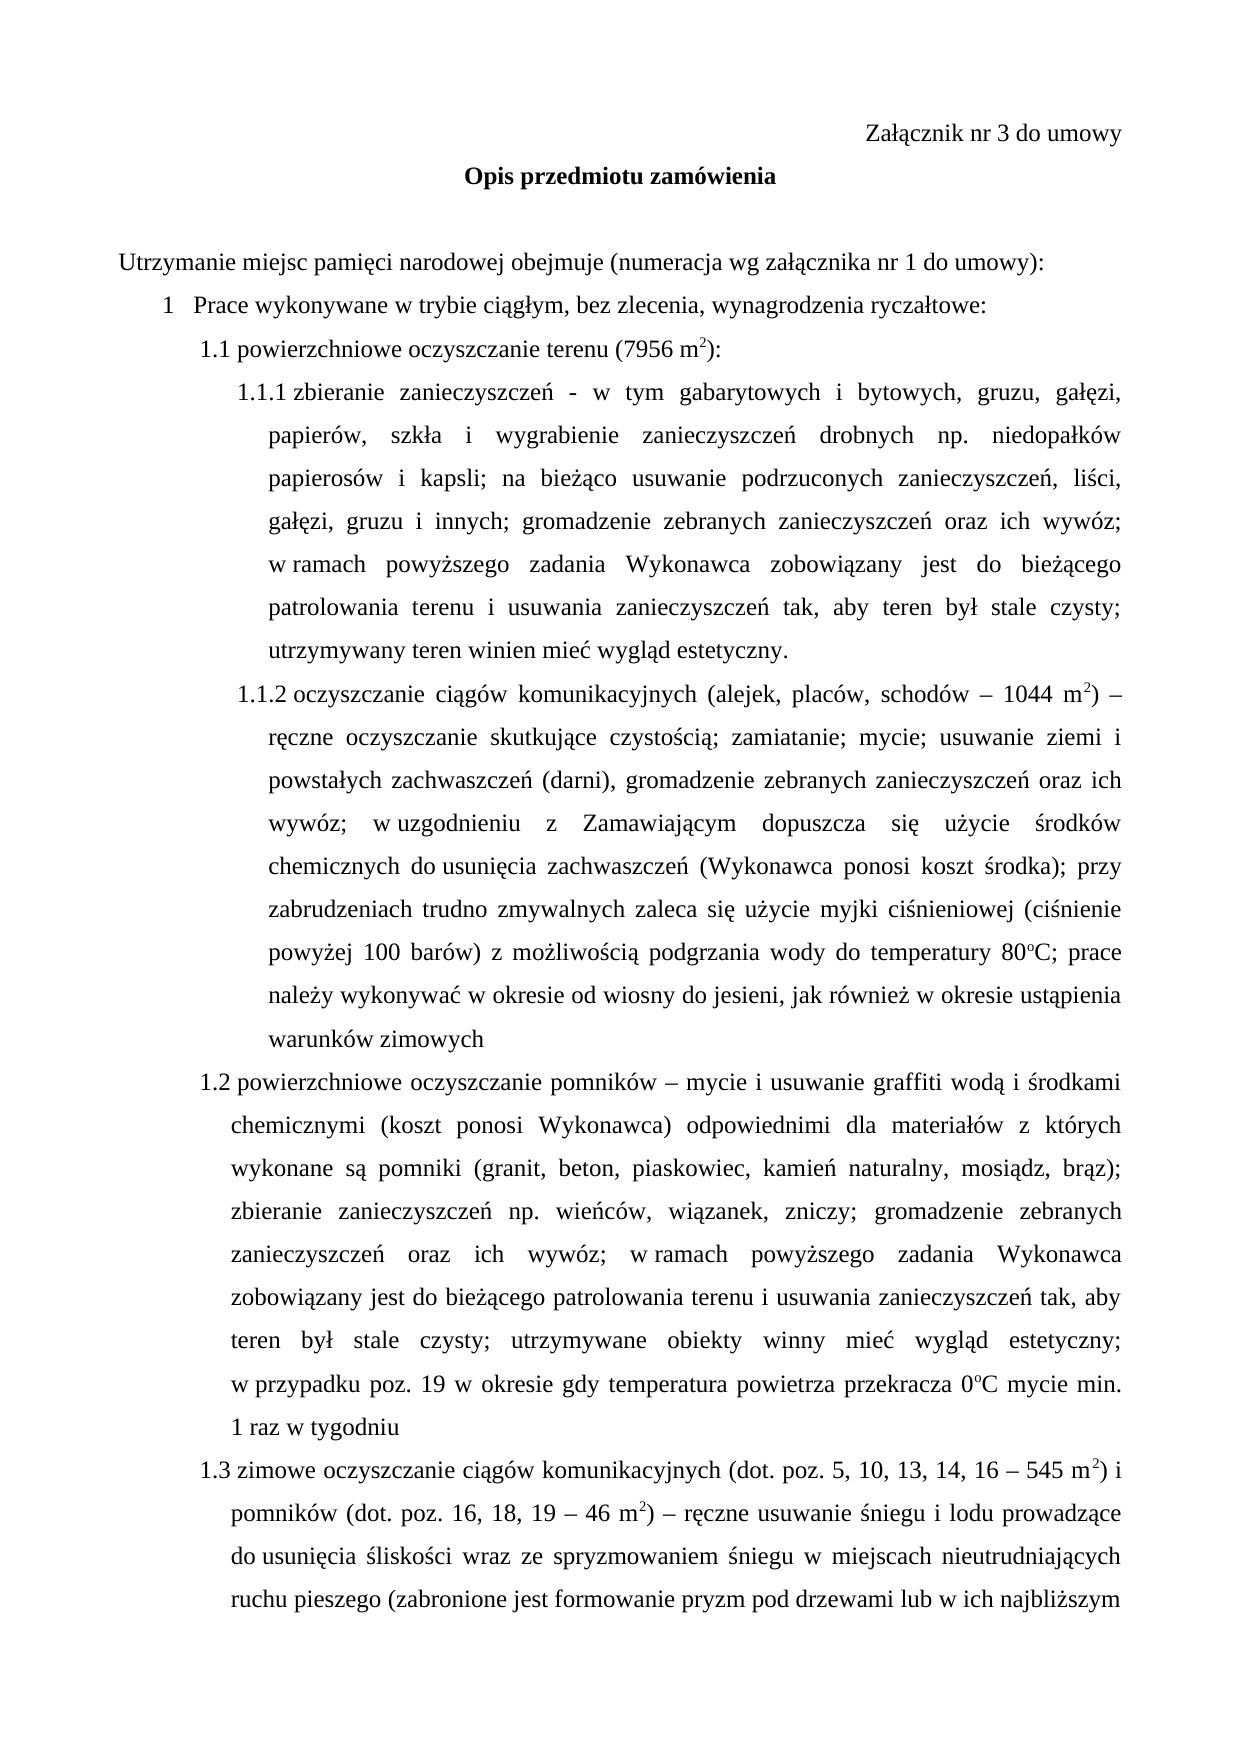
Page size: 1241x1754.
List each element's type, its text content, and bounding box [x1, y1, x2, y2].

list Prace wykonywane w trybie ciągłym, bez zlecenia, wynagrodzenia ryczałtowe: [156, 291, 1122, 319]
list oczyszczanie ciągów komunikacyjnych (alejek, placów, schodów – 1044 m2) – ręczne oczyszczanie skutkujące czystością; zamiatanie; mycie; usuwanie ziemi i powstałych zachwaszczeń (darni), gromadzenie zebranych zanieczyszczeń oraz ich wywóz; w uzgodnieniu z Zamawiającym dopuszcza się użycie środków chemicznych do usunięcia zachwaszczeń (Wykonawca ponosi koszt środka); przy zabrudzeniach trudno zmywalnych zaleca się użycie myjki ciśnieniowej (ciśnienie powyżej 100 barów) z możliwością podgrzania wody do temperatury 80oC; prace należy wykonywać w okresie od wiosny do jesieni, jak również w okresie ustąpienia warunków zimowych [231, 679, 1122, 1052]
text Opis przedmiotu zamówienia [118, 161, 1122, 190]
text Załącznik nr 3 do umowy [118, 118, 1122, 147]
list powierzchniowe oczyszczanie pomników – mycie i usuwanie graffiti wodą i środkami chemicznymi (koszt ponosi Wykonawca) odpowiednimi dla materiałów z których wykonane są pomniki (granit, beton, piaskowiec, kamień naturalny, mosiądz, brąz); zbieranie zanieczyszczeń np. wieńców, wiązanek, zniczy; gromadzenie zebranych zanieczyszczeń oraz ich wywóz; w ramach powyższego zadania Wykonawca zobowiązany jest do bieżącego patrolowania terenu i usuwania zanieczyszczeń tak, aby teren był stale czysty; utrzymywane obiekty winny mieć wygląd estetyczny; w przypadku poz. 19 w okresie gdy temperatura powietrza przekracza 0oC mycie min. 1 raz w tygodniu [193, 1067, 1122, 1441]
text Utrzymanie miejsc pamięci narodowej obejmuje (numeracja wg załącznika nr 1 do umowy): [118, 247, 1122, 276]
list zbieranie zanieczyszczeń - w tym gabarytowych i bytowych, gruzu, gałęzi, papierów, szkła i wygrabienie zanieczyszczeń drobnych np. niedopałków papierosów i kapsli; na bieżąco usuwanie podrzuconych zanieczyszczeń, liści, gałęzi, gruzu i innych; gromadzenie zebranych zanieczyszczeń oraz ich wywóz; w ramach powyższego zadania Wykonawca zobowiązany jest do bieżącego patrolowania terenu i usuwania zanieczyszczeń tak, aby teren był stale czysty; utrzymywany teren winien mieć wygląd estetyczny. [231, 377, 1122, 664]
list powierzchniowe oczyszczanie terenu (7956 m2): [193, 334, 1122, 362]
list zimowe oczyszczanie ciągów komunikacyjnych (dot. poz. 5, 10, 13, 14, 16 – 545 m2) i pomników (dot. poz. 16, 18, 19 – 46 m2) – ręczne usuwanie śniegu i lodu prowadzące do usunięcia śliskości wraz ze spryzmowaniem śniegu w miejscach nieutrudniających ruchu pieszego (zabronione jest formowanie pryzm pod drzewami lub w ich najbliższym [193, 1455, 1122, 1613]
